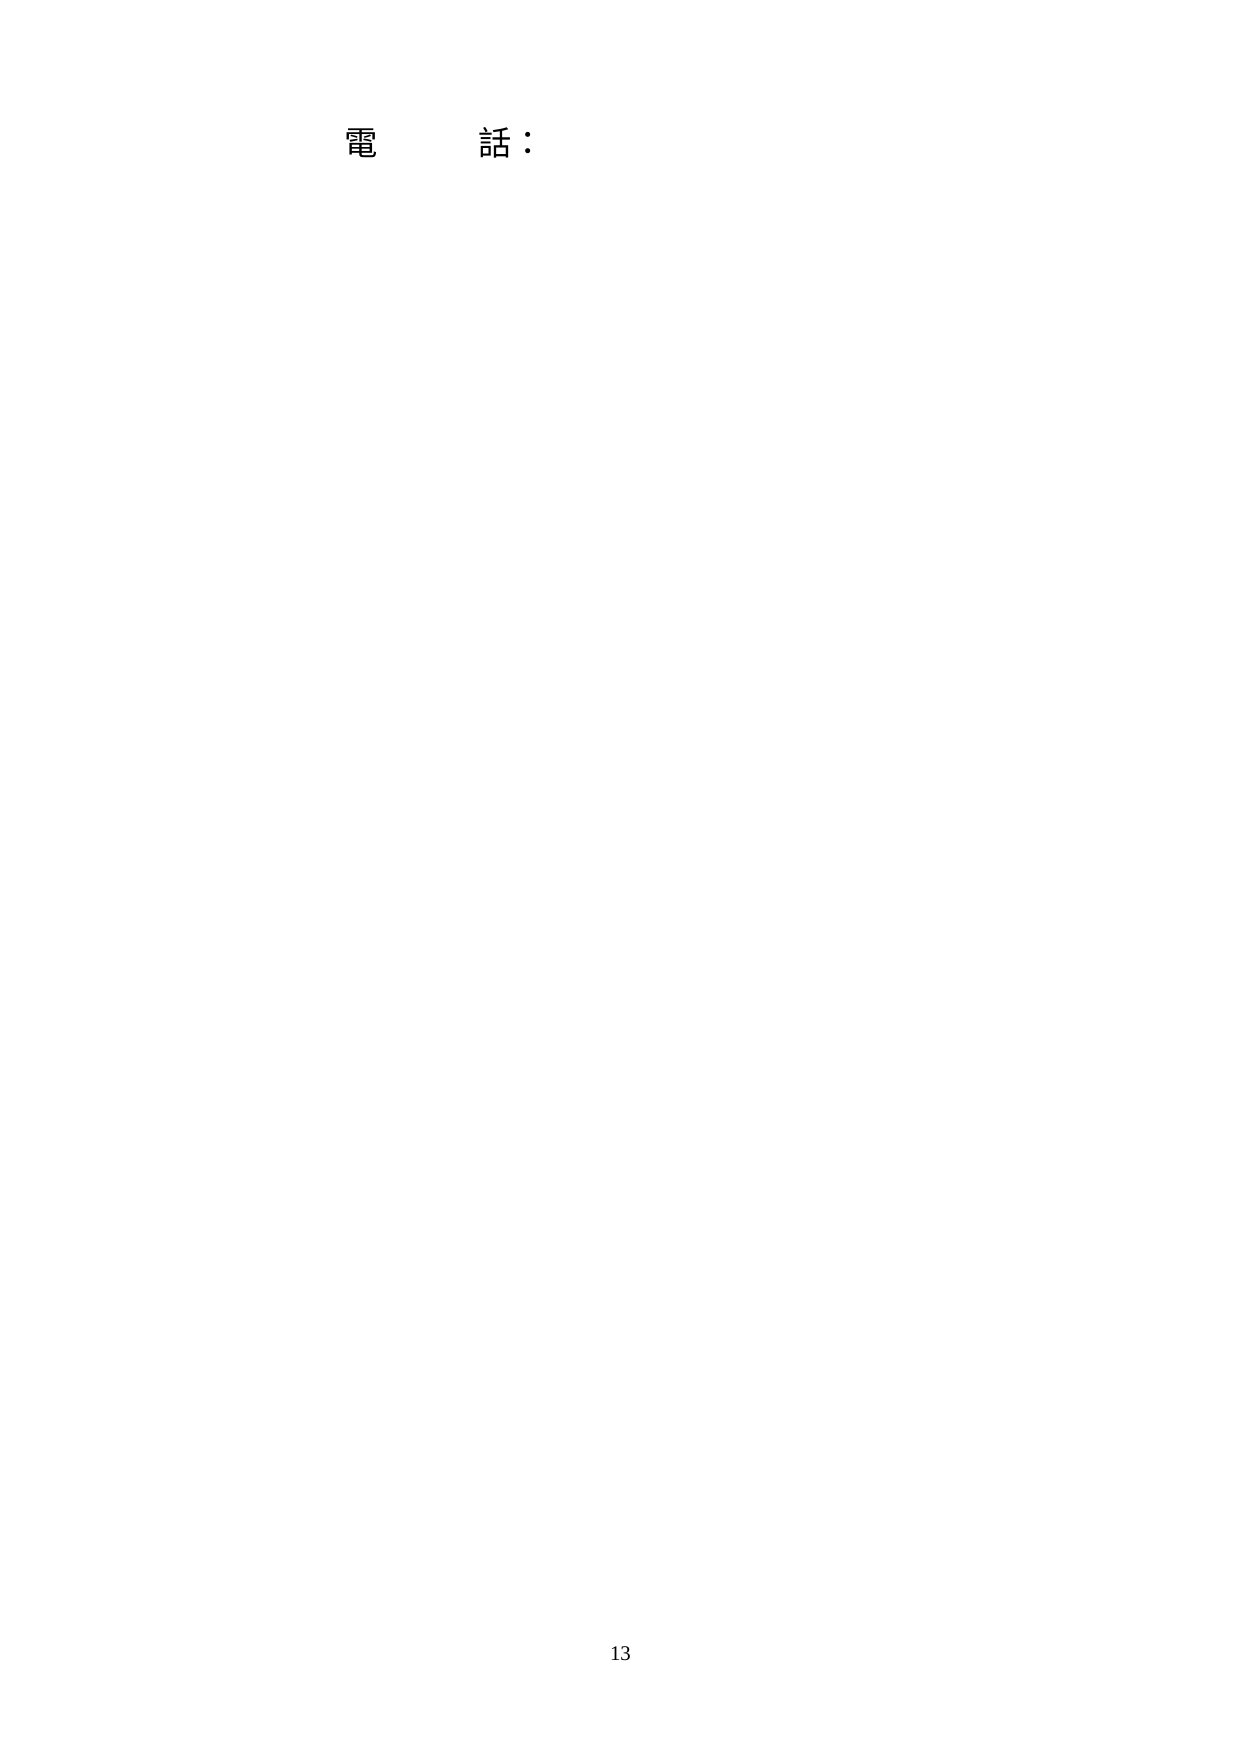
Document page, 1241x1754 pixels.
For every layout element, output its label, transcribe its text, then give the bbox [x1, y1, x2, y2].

text 電 話： [344, 115, 1146, 165]
